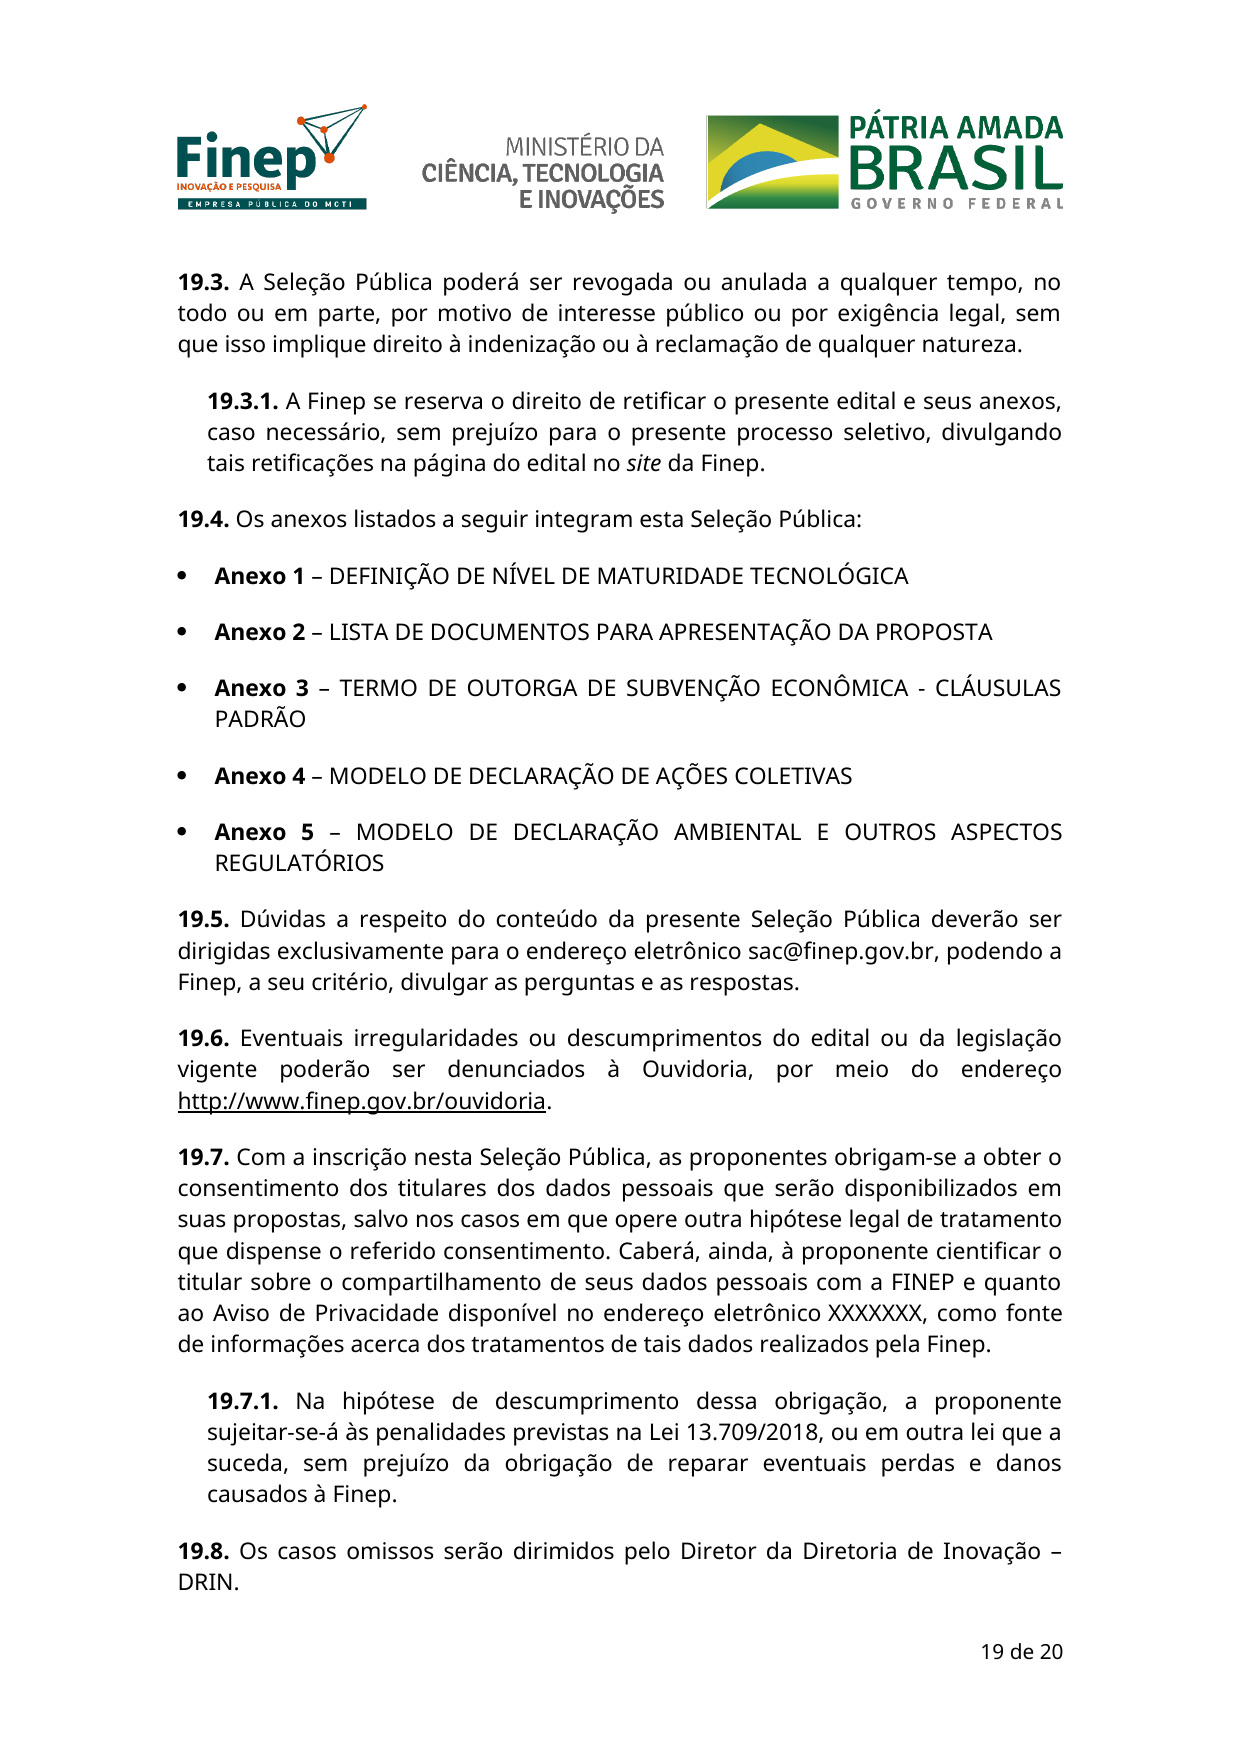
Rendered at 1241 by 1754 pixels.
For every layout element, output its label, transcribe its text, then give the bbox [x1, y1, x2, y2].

text 19.8. Os casos omissos serão dirimidos pelo Diretor da Diretoria de Inovação – DRIN. [177, 1534, 1063, 1597]
text 19.3.1. A Finep se reserva o direito de retificar o presente edital e seus anexos, caso necessário, sem prejuízo para o presente processo seletivo, divulgando tais retificações na página do edital no site da Finep. [207, 384, 1063, 478]
list Anexo 2 – LISTA DE DOCUMENTOS PARA APRESENTAÇÃO DA PROPOSTA [177, 616, 1063, 647]
list Anexo 4 – MODELO DE DECLARAÇÃO DE AÇÕES COLETIVAS [177, 759, 1063, 791]
text 19.3. A Seleção Pública poderá ser revogada ou anulada a qualquer tempo, no todo ou em parte, por motivo de interesse público ou por exigência legal, sem que isso implique direito à indenização ou à reclamação de qualquer natureza. [177, 266, 1063, 359]
text 19.6. Eventuais irregularidades ou descumprimentos do edital ou da legislação vigente poderão ser denunciados à Ouvidoria, por meio do endereço http://www.finep.gov.br/ouvidoria. [177, 1022, 1063, 1116]
text 19.7. Com a inscrição nesta Seleção Pública, as proponentes obrigam-se a obter o consentimento dos titulares dos dados pessoais que serão disponibilizados em suas propostas, salvo nos casos em que opere outra hipótese legal de tratamento que dispense o referido consentimento. Caberá, ainda, à proponente cientificar o titular sobre o compartilhamento de seus dados pessoais com a FINEP e quanto ao Aviso de Privacidade disponível no endereço eletrônico XXXXXXX, como fonte de informações acerca dos tratamentos de tais dados realizados pela Finep. [177, 1141, 1063, 1359]
list Anexo 3 – TERMO DE OUTORGA DE SUBVENÇÃO ECONÔMICA - CLÁUSULAS PADRÃO [177, 672, 1063, 734]
text 19.7.1. Na hipótese de descumprimento dessa obrigação, a proponente sujeitar-se-á às penalidades previstas na Lei 13.709/2018, ou em outra lei que a suceda, sem prejuízo da obrigação de reparar eventuais perdas e danos causados à Finep. [207, 1384, 1063, 1509]
text 19.5. Dúvidas a respeito do conteúdo da presente Seleção Pública deverão ser dirigidas exclusivamente para o endereço eletrônico sac@finep.gov.br, podendo a Finep, a seu critério, divulgar as perguntas e as respostas. [177, 903, 1063, 997]
list Anexo 5 – MODELO DE DECLARAÇÃO AMBIENTAL E OUTROS ASPECTOS REGULATÓRIOS [177, 816, 1063, 878]
list Anexo 1 – DEFINIÇÃO DE NÍVEL DE MATURIDADE TECNOLÓGICA [177, 559, 1063, 591]
text 19.4. Os anexos listados a seguir integram esta Seleção Pública: [177, 503, 1063, 534]
